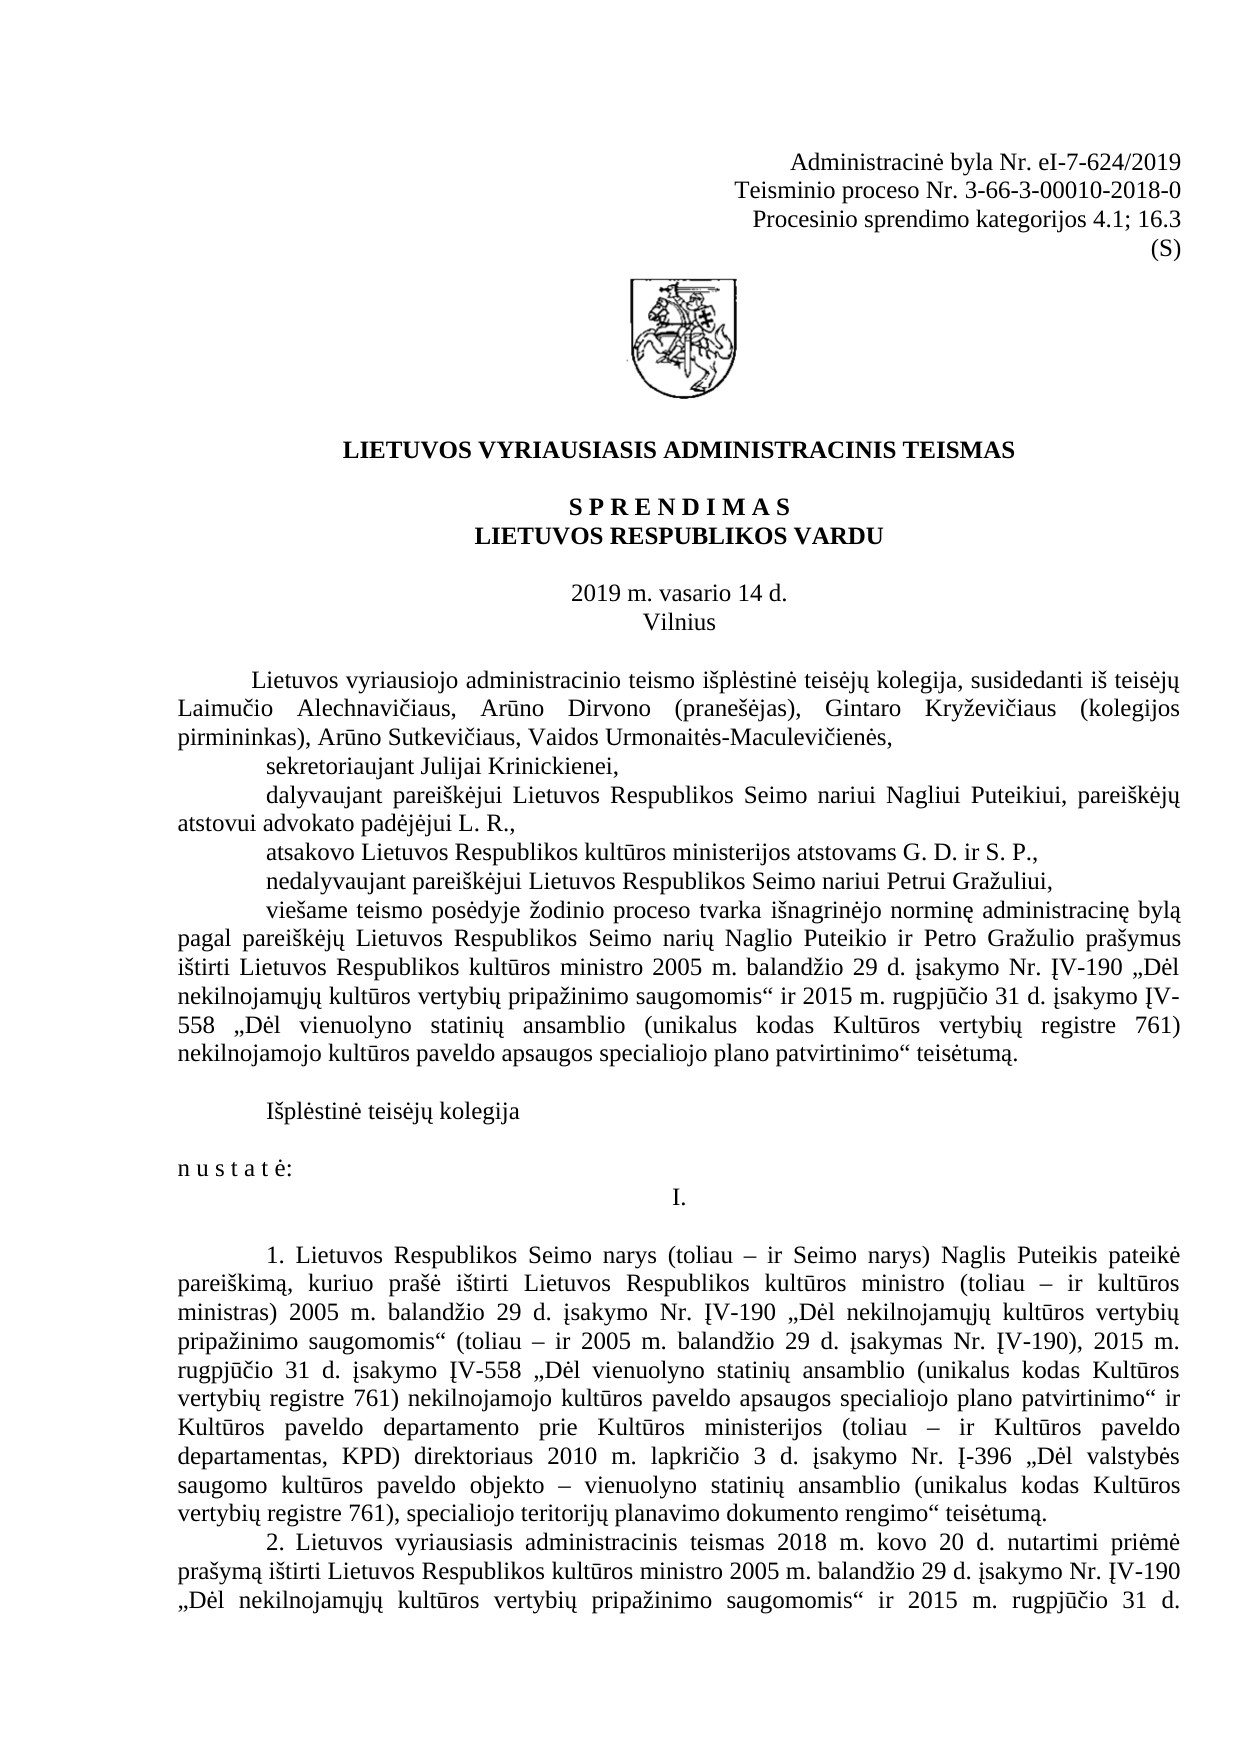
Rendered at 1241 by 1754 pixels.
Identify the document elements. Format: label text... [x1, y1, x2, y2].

text Administracinė byla Nr. eI-7-624/2019 [177, 147, 1181, 176]
text Lietuvos vyriausiojo administracinio teismo išplėstinė teisėjų kolegija, susidedanti iš teisėjų Laimučio Alechnavičiaus, Arūno Dirvono (pranešėjas), Gintaro Kryževičiaus (kolegijos pirmininkas), Arūno Sutkevičiaus, Vaidos Urmonaitės-Maculevičienės, [177, 665, 1181, 751]
text nedalyvaujant pareiškėjui Lietuvos Respublikos Seimo nariui Petrui Gražuliui, [177, 866, 1181, 895]
text Išplėstinė teisėjų kolegija [177, 1096, 1181, 1125]
text Vilnius [177, 607, 1181, 636]
text S P R E N D I M A S [177, 492, 1181, 521]
text LIETUVOS RESPUBLIKOS VARDU [177, 521, 1181, 550]
text viešame teismo posėdyje žodinio proceso tvarka išnagrinėjo norminę administracinę bylą pagal pareiškėjų Lietuvos Respublikos Seimo narių Naglio Puteikio ir Petro Gražulio prašymus ištirti Lietuvos Respublikos kultūros ministro 2005 m. balandžio 29 d. įsakymo Nr. ĮV-190 „Dėl nekilnojamųjų kultūros vertybių pripažinimo saugomomis“ ir 2015 m. rugpjūčio 31 d. įsakymo ĮV-558 „Dėl vienuolyno statinių ansamblio (unikalus kodas Kultūros vertybių registre 761) nekilnojamojo kultūros paveldo apsaugos specialiojo plano patvirtinimo“ teisėtumą. [177, 895, 1181, 1067]
text (S) [177, 233, 1181, 262]
text 2019 m. vasario 14 d. [177, 578, 1181, 607]
text atsakovo Lietuvos Respublikos kultūros ministerijos atstovams G. D. ir S. P., [177, 837, 1181, 866]
text Teisminio proceso Nr. 3-66-3-00010-2018-0 [177, 176, 1181, 204]
text Procesinio sprendimo kategorijos 4.1; 16.3 [177, 204, 1181, 233]
text 1. Lietuvos Respublikos Seimo narys (toliau – ir Seimo narys) Naglis Puteikis pateikė pareiškimą, kuriuo prašė ištirti Lietuvos Respublikos kultūros ministro (toliau – ir kultūros ministras) 2005 m. balandžio 29 d. įsakymo Nr. ĮV-190 „Dėl nekilnojamųjų kultūros vertybių pripažinimo saugomomis“ (toliau – ir 2005 m. balandžio 29 d. įsakymas Nr. ĮV-190), 2015 m. rugpjūčio 31 d. įsakymo ĮV-558 „Dėl vienuolyno statinių ansamblio (unikalus kodas Kultūros vertybių registre 761) nekilnojamojo kultūros paveldo apsaugos specialiojo plano patvirtinimo“ ir Kultūros paveldo departamento prie Kultūros ministerijos (toliau – ir Kultūros paveldo departamentas, KPD) direktoriaus 2010 m. lapkričio 3 d. įsakymo Nr. Į-396 „Dėl valstybės saugomo kultūros paveldo objekto – vienuolyno statinių ansamblio (unikalus kodas Kultūros vertybių registre 761), specialiojo teritorijų planavimo dokumento rengimo“ teisėtumą. [177, 1240, 1181, 1527]
text n u s t a t ė: [177, 1153, 1181, 1182]
text I. [177, 1182, 1181, 1211]
text dalyvaujant pareiškėjui Lietuvos Respublikos Seimo nariui Nagliui Puteikiui, pareiškėjų atstovui advokato padėjėjui L. R., [177, 780, 1181, 837]
text 2. Lietuvos vyriausiasis administracinis teismas 2018 m. kovo 20 d. nutartimi priėmė prašymą ištirti Lietuvos Respublikos kultūros ministro 2005 m. balandžio 29 d. įsakymo Nr. ĮV-190 „Dėl nekilnojamųjų kultūros vertybių pripažinimo saugomomis“ ir 2015 m. rugpjūčio 31 d. [177, 1527, 1181, 1613]
text LIETUVOS VYRIAUSIASIS ADMINISTRACINIS TEISMAS [177, 435, 1181, 463]
text sekretoriaujant Julijai Krinickienei, [177, 751, 1181, 780]
